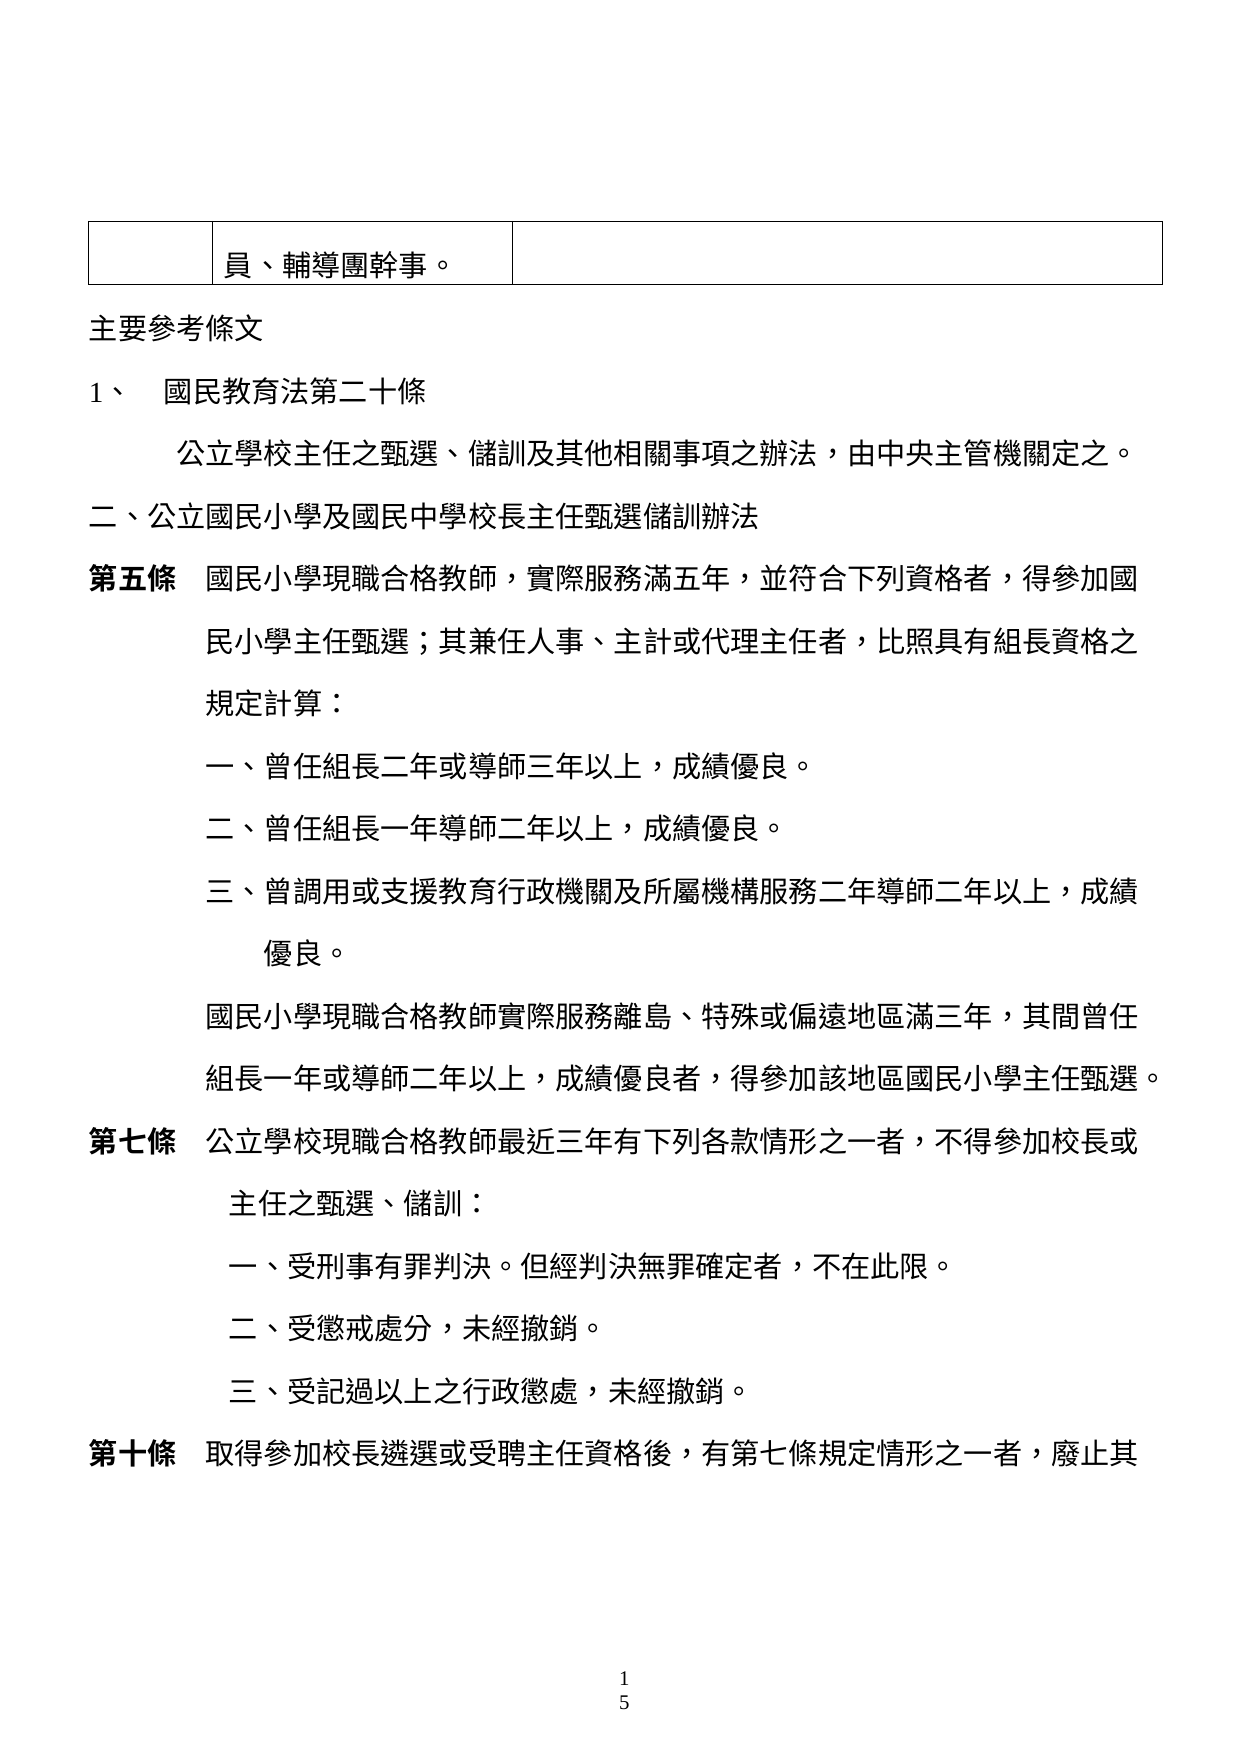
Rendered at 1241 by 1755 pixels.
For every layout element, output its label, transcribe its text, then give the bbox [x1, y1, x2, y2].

table_cell [513, 222, 1162, 284]
text 一、受刑事有罪判決。但經判決無罪確定者，不在此限。 [89, 1223, 1152, 1285]
text 二、受懲戒處分，未經撤銷。 [89, 1285, 1152, 1348]
text 二、曾任組長一年導師二年以上，成績優良。 [89, 785, 1152, 848]
list 國民教育法第二十條 [89, 348, 1152, 410]
text 主任之甄選、儲訓： [89, 1160, 1152, 1223]
text 第五條 國民小學現職合格教師，實際服務滿五年，並符合下列資格者，得參加國民小學主任甄選；其兼任人事、主計或代理主任者，比照具有組長資格之規定計算： [89, 535, 1152, 723]
text 二、公立國民小學及國民中學校長主任甄選儲訓辦法 [89, 473, 1152, 535]
text 國民小學現職合格教師實際服務離島、特殊或偏遠地區滿三年，其間曾任組長一年或導師二年以上，成績優良者，得參加該地區國民小學主任甄選。 [205, 973, 1152, 1098]
text 第七條 公立學校現職合格教師最近三年有下列各款情形之一者，不得參加校長或 [89, 1098, 1152, 1160]
text 主要參考條文 [89, 285, 1152, 348]
text 三、曾調用或支援教育行政機關及所屬機構服務二年導師二年以上，成績優良。 [205, 848, 1152, 973]
text 第十條 取得參加校長遴選或受聘主任資格後，有第七條規定情形之一者，廢止其 [89, 1410, 1152, 1473]
table_cell [89, 222, 212, 284]
text 公立學校主任之甄選、儲訓及其他相關事項之辦法，由中央主管機關定之。 [89, 410, 1152, 473]
text 三、受記過以上之行政懲處，未經撤銷。 [89, 1348, 1152, 1410]
table_cell 員、輔導團幹事。 [213, 222, 512, 284]
text 一、曾任組長二年或導師三年以上，成績優良。 [89, 723, 1152, 785]
